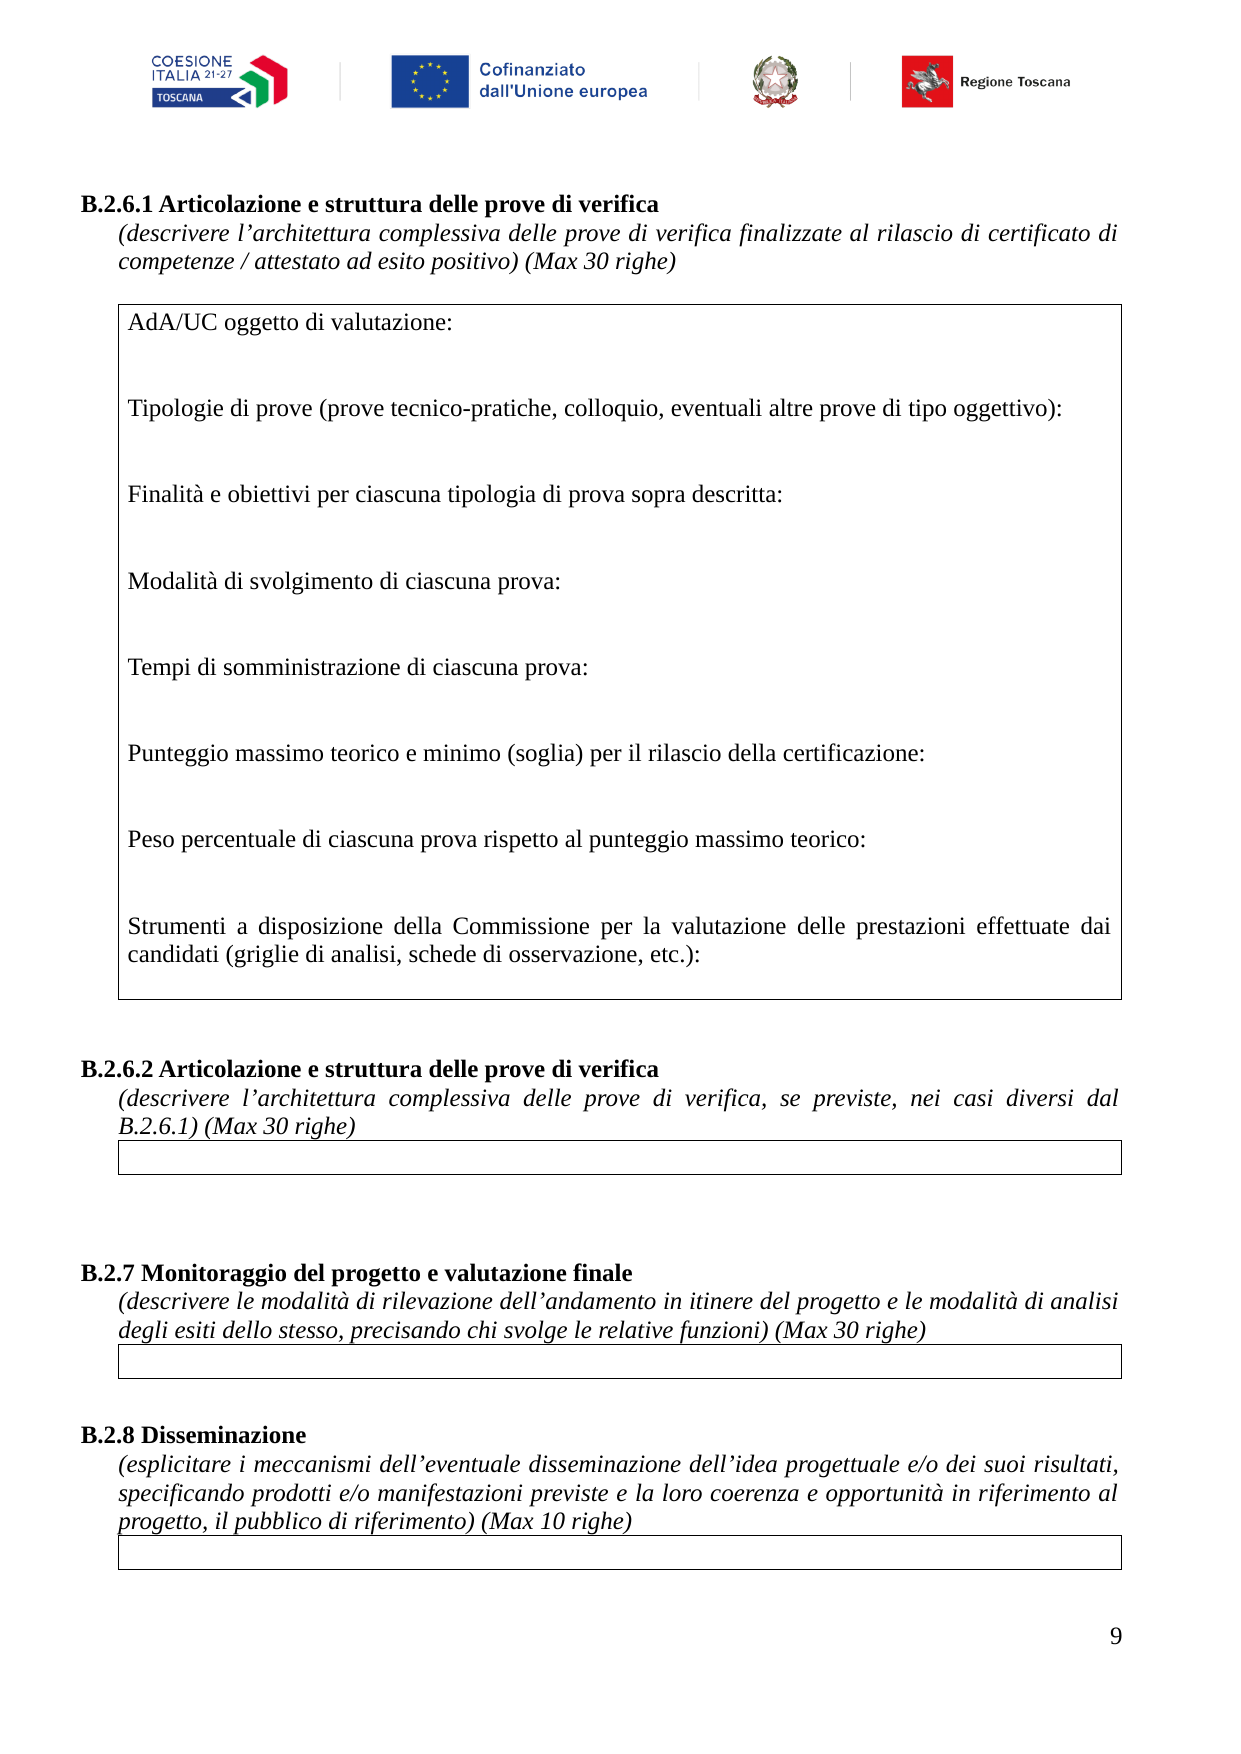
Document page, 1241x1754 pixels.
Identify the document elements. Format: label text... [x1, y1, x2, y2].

text AdA/UC oggetto di valutazione: [119, 305, 1121, 336]
picture [107, 31, 1112, 131]
text B.2.7 Monitoraggio del progetto e valutazione finale [81, 1258, 1122, 1286]
text B.2.6.2 Articolazione e struttura delle prove di verifica [81, 1054, 1122, 1083]
text Peso percentuale di ciascuna prova rispetto al punteggio massimo teorico: [119, 821, 1121, 853]
text B.2.6.1 Articolazione e struttura delle prove di verifica [81, 189, 1122, 218]
text (descrivere le modalità di rilevazione dell’andamento in itinere del progetto e le modalità di analisi degli esiti dello stesso, precisando chi svolge le relative funzioni) (Max 30 righe) [118, 1286, 1122, 1344]
text B.2.8 Disseminazione [81, 1420, 1122, 1449]
text Modalità di svolgimento di ciascuna prova: [119, 563, 1121, 594]
text Punteggio massimo teorico e minimo (soglia) per il rilascio della certificazione: [119, 735, 1121, 767]
text Strumenti a disposizione della Commissione per la valutazione delle prestazioni effettuate dai candidati (griglie di analisi, schede di osservazione, etc.): [119, 908, 1121, 968]
text (descrivere l’architettura complessiva delle prove di verifica finalizzate al rilascio di certificato di competenze / attestato ad esito positivo) (Max 30 righe) [118, 218, 1122, 275]
text Finalità e obiettivi per ciascuna tipologia di prova sopra descritta: [119, 476, 1121, 508]
text (esplicitare i meccanismi dell’eventuale disseminazione dell’idea progettuale e/o dei suoi risultati, specificando prodotti e/o manifestazioni previste e la loro coerenza e opportunità in riferimento al progetto, il pubblico di riferimento) (Max 10 righe) [118, 1449, 1122, 1535]
text (descrivere l’architettura complessiva delle prove di verifica, se previste, nei casi diversi dal B.2.6.1) (Max 30 righe) [118, 1083, 1122, 1140]
text Tipologie di prove (prove tecnico-pratiche, colloquio, eventuali altre prove di tipo oggettivo): [119, 390, 1121, 422]
text Tempi di somministrazione di ciascuna prova: [119, 649, 1121, 681]
